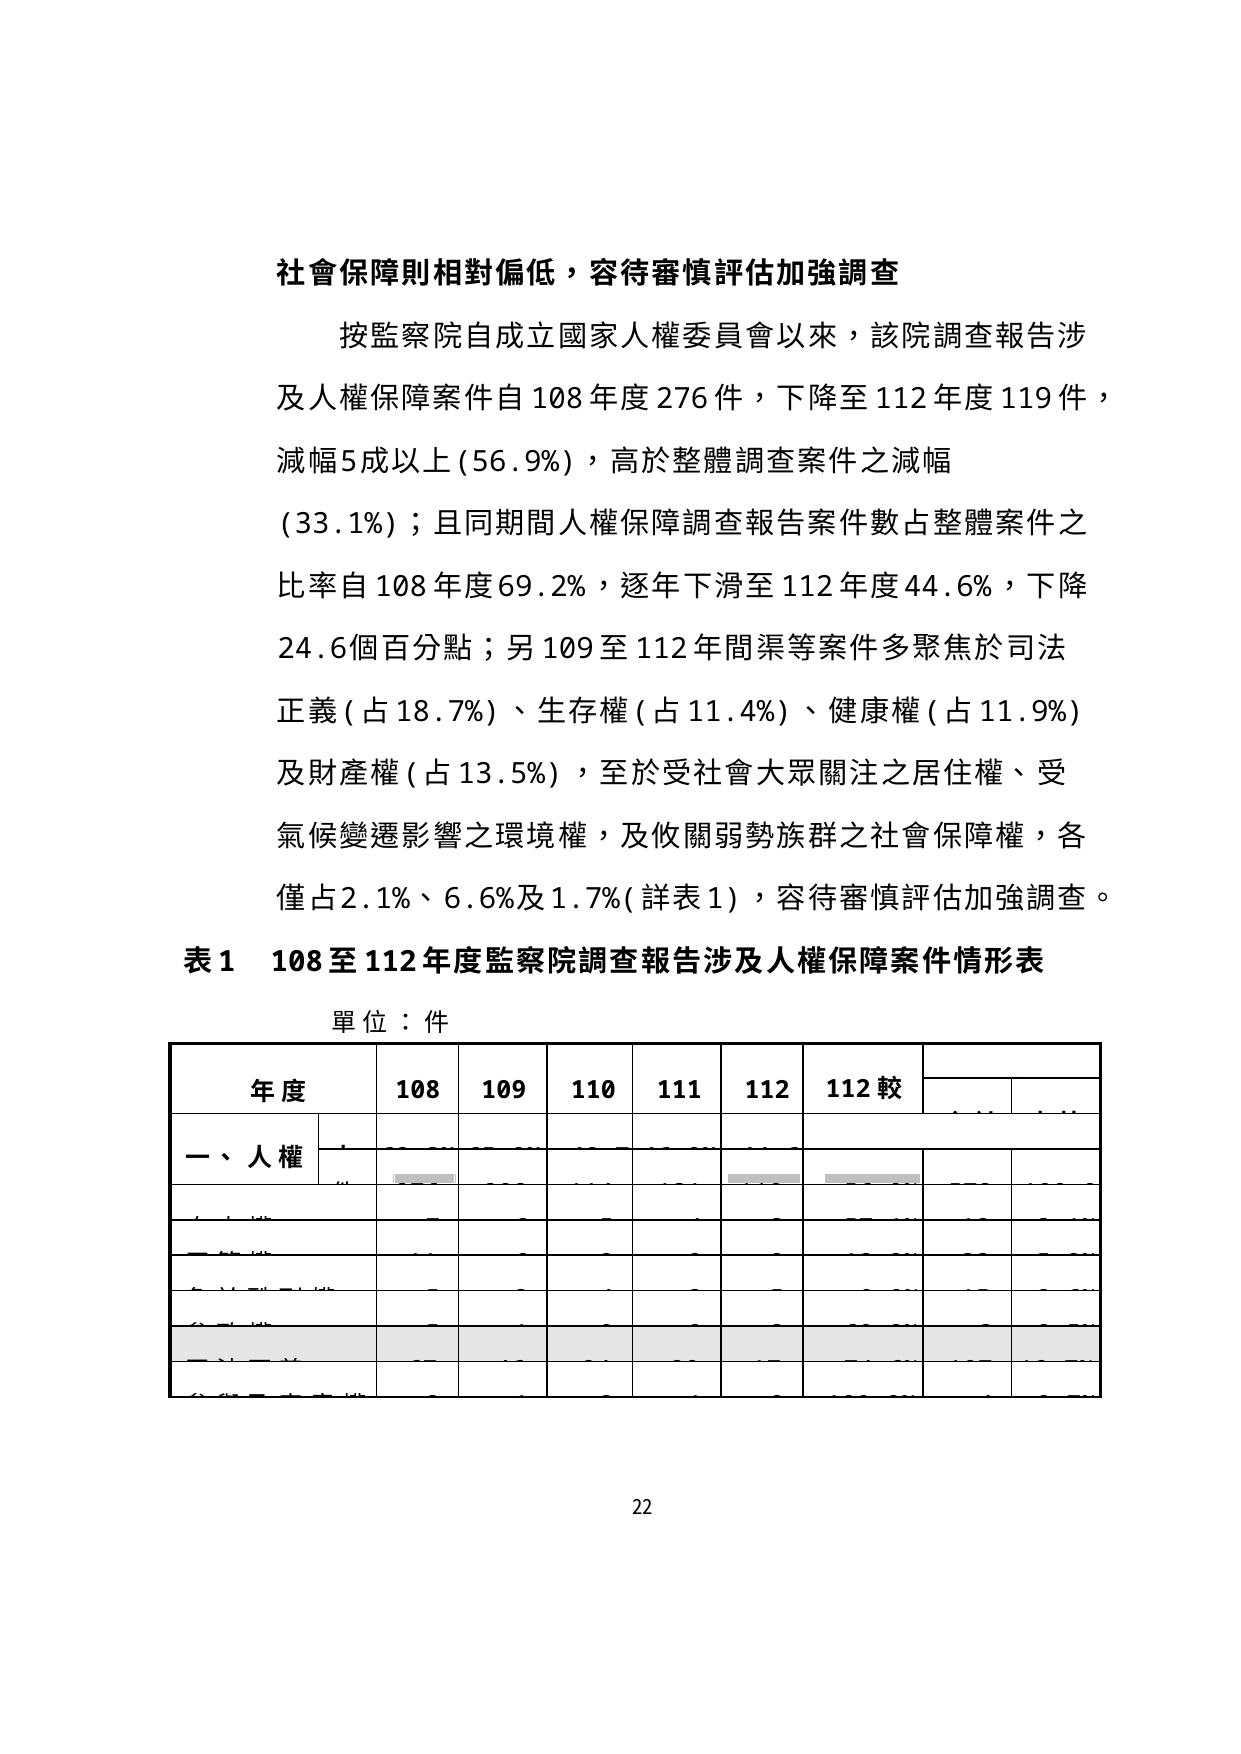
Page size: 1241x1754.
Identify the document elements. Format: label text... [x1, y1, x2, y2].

table_cell 0.0% [804, 1256, 922, 1290]
table_cell 6 [459, 1185, 546, 1219]
table_cell 2 [548, 1362, 632, 1396]
table_cell 1 [459, 1291, 546, 1325]
table_cell -57.1% [804, 1185, 922, 1219]
table_cell 4 [924, 1362, 1011, 1396]
table_cell -60.0% [804, 1291, 922, 1325]
table_cell [804, 1114, 1099, 1148]
table_cell 9 [633, 1221, 720, 1254]
table_cell 276 [377, 1150, 458, 1183]
table_cell 平等權 [172, 1221, 376, 1254]
table_cell 3 [459, 1256, 546, 1290]
table_cell 2 [377, 1362, 458, 1396]
table_cell 5.8% [1012, 1221, 1099, 1254]
table_cell 占比 [319, 1114, 376, 1148]
table_cell 208 [459, 1150, 546, 1183]
table_header 109 [459, 1045, 546, 1113]
table_cell 44.6% [722, 1114, 802, 1148]
table_cell 3 [633, 1256, 720, 1290]
table_cell 5 [377, 1291, 458, 1325]
table_cell 17 [722, 1327, 802, 1361]
table_cell 5 [722, 1256, 802, 1290]
table_cell 48.7% [548, 1114, 632, 1148]
table_cell -100.0% [804, 1362, 922, 1396]
table_cell 件數 [319, 1150, 376, 1183]
table_cell 4 [633, 1185, 720, 1219]
table_cell 司法正義 [172, 1327, 376, 1361]
table_cell 0.7% [1012, 1362, 1099, 1396]
table_cell 2 [722, 1291, 802, 1325]
table_header 年度 [172, 1045, 376, 1113]
table_cell 9 [722, 1221, 802, 1254]
table_cell 18 [924, 1185, 1011, 1219]
table_cell 65.0% [459, 1114, 546, 1148]
table_cell -18.2% [804, 1221, 922, 1254]
table_cell 9 [548, 1221, 632, 1254]
table_cell 免於酷刑權 [172, 1256, 376, 1290]
table_cell 67 [377, 1327, 458, 1361]
table_cell 0 [633, 1291, 720, 1325]
table_cell 3.1% [1012, 1185, 1099, 1219]
table_cell 24 [548, 1327, 632, 1361]
table_header 108 [377, 1045, 458, 1113]
table_cell -74.6% [804, 1327, 922, 1361]
table_cell 自由權 [172, 1185, 376, 1219]
table_cell 131 [633, 1150, 720, 1183]
table_cell 1 [633, 1362, 720, 1396]
table_cell 15 [924, 1256, 1011, 1290]
text 社會保障則相對偏低，容待審慎評估加強調查 [241, 229, 1088, 292]
table_cell 3 [924, 1291, 1011, 1325]
table_cell 11 [377, 1221, 458, 1254]
table_header 111 [633, 1045, 720, 1113]
table_cell 119 [722, 1150, 802, 1183]
table_cell 33 [924, 1221, 1011, 1254]
table_cell 合計 [924, 1079, 1011, 1113]
table_cell 0 [722, 1362, 802, 1396]
table_cell 572 [924, 1150, 1011, 1183]
table_header 109至112 [924, 1045, 1099, 1077]
table_cell 4 [548, 1256, 632, 1290]
table_header 110 [548, 1045, 632, 1113]
table_cell 5 [548, 1185, 632, 1219]
table_cell 46 [459, 1327, 546, 1361]
table_cell 46.0% [633, 1114, 720, 1148]
table_cell 0 [548, 1291, 632, 1325]
table_cell 20 [633, 1327, 720, 1361]
table_cell 107 [924, 1327, 1011, 1361]
table_header 112 [722, 1045, 802, 1113]
table_cell 2.6% [1012, 1256, 1099, 1290]
table_cell 0.5% [1012, 1291, 1099, 1325]
table_cell 1 [459, 1362, 546, 1396]
table_cell -56.9% [804, 1150, 922, 1183]
table_cell 參政權 [172, 1291, 376, 1325]
table_cell 3 [722, 1185, 802, 1219]
table_cell 100.0% [1012, 1150, 1099, 1183]
text 按監察院自成立國家人權委員會以來，該院調查報告涉及人權保障案件自108年度276件，下降至112年度119件，減幅5成以上(56.9%)，高於整體調查案件之減幅(33.1%)；且同期間人權保障調查報告案件數占整體案件之比率自108年度69.2%，逐年下滑至112年度44.6%，下降24.6個百分點；另109至112年間渠等案件多聚焦於司法正義(占18.7%)、生存權(占11.4%)、健康權(占11.9%)及財產權(占13.5%)，至於受社會大眾關注之居住權、受氣候變遷影響之環境權，及攸關弱勢族群之社會保障權，各僅占2.1%、6.6%及1.7%(詳表1)，容待審慎評估加強調查。 [270, 292, 1088, 917]
table_cell 6 [459, 1221, 546, 1254]
text 表1 108至112年度監察院調查報告涉及人權保障案件情形表 單位：件 [166, 917, 1088, 1042]
table_cell 占比 [1012, 1079, 1099, 1113]
table_cell 69.2% [377, 1114, 458, 1148]
table_cell 7 [377, 1185, 458, 1219]
table_header 112較108減幅 [804, 1045, 922, 1113]
table_cell 18.7% [1012, 1327, 1099, 1361]
table_cell 參與及表意權 [172, 1362, 376, 1396]
table_cell 一、人權保障案件性質 [172, 1114, 318, 1183]
table_cell 5 [377, 1256, 458, 1290]
table_cell 114 [548, 1150, 632, 1183]
